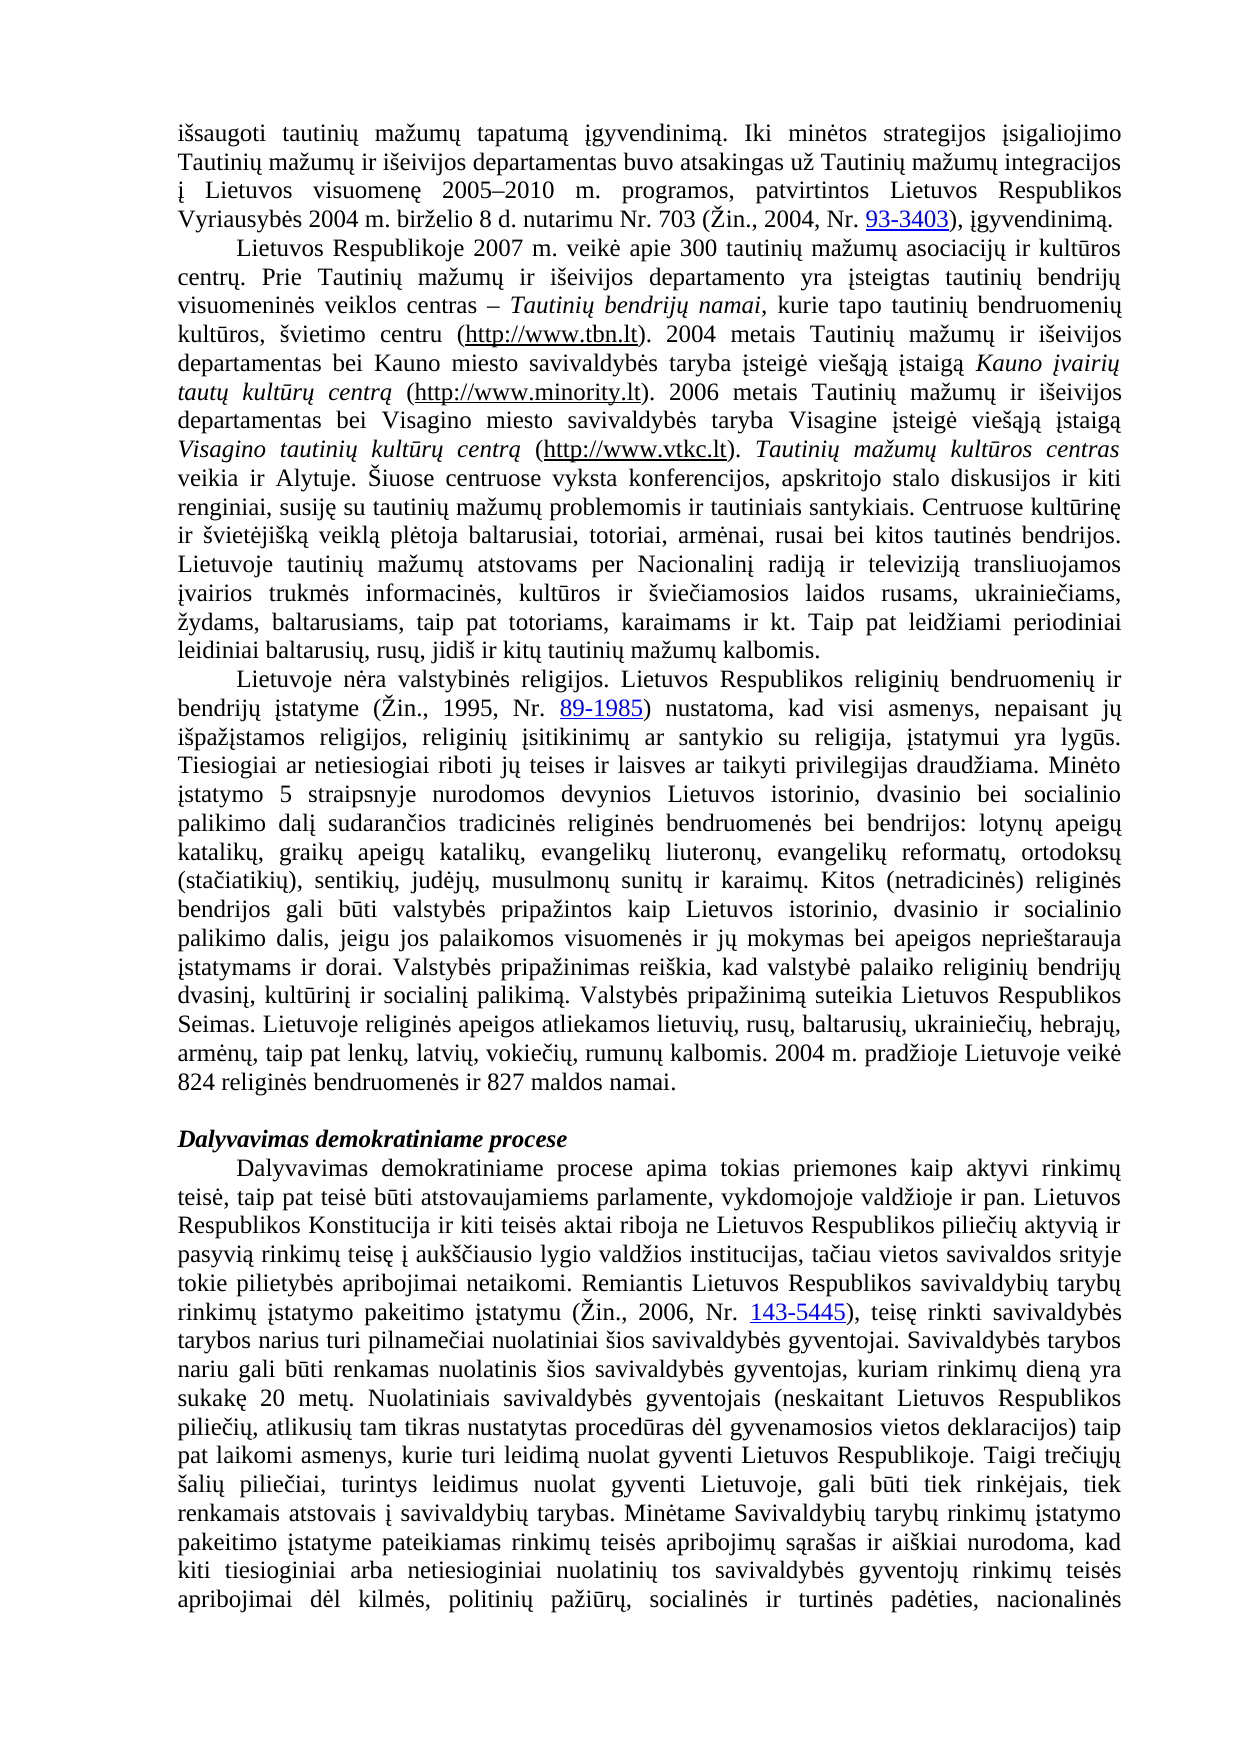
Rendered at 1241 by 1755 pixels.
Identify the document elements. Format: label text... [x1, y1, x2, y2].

text Dalyvavimas demokratiniame procese apima tokias priemones kaip aktyvi rinkimų teisė, taip pat teisė būti atstovaujamiems parlamente, vykdomojoje valdžioje ir pan. Lietuvos Respublikos Konstitucija ir kiti teisės aktai riboja ne Lietuvos Respublikos piliečių aktyvią ir pasyvią rinkimų teisę į aukščiausio lygio valdžios institucijas, tačiau vietos savivaldos srityje tokie pilietybės apribojimai netaikomi. Remiantis Lietuvos Respublikos savivaldybių tarybų rinkimų įstatymo pakeitimo įstatymu (Žin., 2006, Nr. 143-5445), teisę rinkti savivaldybės tarybos narius turi pilnamečiai nuolatiniai šios savivaldybės gyventojai. Savivaldybės tarybos nariu gali būti renkamas nuolatinis šios savivaldybės gyventojas, kuriam rinkimų dieną yra sukakę 20 metų. Nuolatiniais savivaldybės gyventojais (neskaitant Lietuvos Respublikos piliečių, atlikusių tam tikras nustatytas procedūras dėl gyvenamosios vietos deklaracijos) taip pat laikomi asmenys, kurie turi leidimą nuolat gyventi Lietuvos Respublikoje. Taigi trečiųjų šalių piliečiai, turintys leidimus nuolat gyventi Lietuvoje, gali būti tiek rinkėjais, tiek renkamais atstovais į savivaldybių tarybas. Minėtame Savivaldybių tarybų rinkimų įstatymo pakeitimo įstatyme pateikiamas rinkimų teisės apribojimų sąrašas ir aiškiai nurodoma, kad kiti tiesioginiai arba netiesioginiai nuolatinių tos savivaldybės gyventojų rinkimų teisės apribojimai dėl kilmės, politinių pažiūrų, socialinės ir turtinės padėties, nacionalinės [177, 1153, 1122, 1613]
text Lietuvoje nėra valstybinės religijos. Lietuvos Respublikos religinių bendruomenių ir bendrijų įstatyme (Žin., 1995, Nr. 89-1985) nustatoma, kad visi asmenys, nepaisant jų išpažįstamos religijos, religinių įsitikinimų ar santykio su religija, įstatymui yra lygūs. Tiesiogiai ar netiesiogiai riboti jų teises ir laisves ar taikyti privilegijas draudžiama. Minėto įstatymo 5 straipsnyje nurodomos devynios Lietuvos istorinio, dvasinio bei socialinio palikimo dalį sudarančios tradicinės religinės bendruomenės bei bendrijos: lotynų apeigų katalikų, graikų apeigų katalikų, evangelikų liuteronų, evangelikų reformatų, ortodoksų (stačiatikių), sentikių, judėjų, musulmonų sunitų ir karaimų. Kitos (netradicinės) religinės bendrijos gali būti valstybės pripažintos kaip Lietuvos istorinio, dvasinio ir socialinio palikimo dalis, jeigu jos palaikomos visuomenės ir jų mokymas bei apeigos neprieštarauja įstatymams ir dorai. Valstybės pripažinimas reiškia, kad valstybė palaiko religinių bendrijų dvasinį, kultūrinį ir socialinį palikimą. Valstybės pripažinimą suteikia Lietuvos Respublikos Seimas. Lietuvoje religinės apeigos atliekamos lietuvių, rusų, baltarusių, ukrainiečių, hebrajų, armėnų, taip pat lenkų, latvių, vokiečių, rumunų kalbomis. 2004 m. pradžioje Lietuvoje veikė 824 religinės bendruomenės ir 827 maldos namai. [177, 664, 1122, 1096]
text išsaugoti tautinių mažumų tapatumą įgyvendinimą. Iki minėtos strategijos įsigaliojimo Tautinių mažumų ir išeivijos departamentas buvo atsakingas už Tautinių mažumų integracijos į Lietuvos visuomenę 2005–2010 m. programos, patvirtintos Lietuvos Respublikos Vyriausybės 2004 m. birželio 8 d. nutarimu Nr. 703 (Žin., 2004, Nr. 93-3403), įgyvendinimą. [177, 118, 1122, 233]
text Dalyvavimas demokratiniame procese [177, 1124, 1122, 1153]
text Lietuvos Respublikoje 2007 m. veikė apie 300 tautinių mažumų asociacijų ir kultūros centrų. Prie Tautinių mažumų ir išeivijos departamento yra įsteigtas tautinių bendrijų visuomeninės veiklos centras – Tautinių bendrijų namai, kurie tapo tautinių bendruomenių kultūros, švietimo centru (http://www.tbn.lt). 2004 metais Tautinių mažumų ir išeivijos departamentas bei Kauno miesto savivaldybės taryba įsteigė viešąją įstaigą Kauno įvairių tautų kultūrų centrą (http://www.minority.lt). 2006 metais Tautinių mažumų ir išeivijos departamentas bei Visagino miesto savivaldybės taryba Visagine įsteigė viešąją įstaigą Visagino tautinių kultūrų centrą (http://www.vtkc.lt). Tautinių mažumų kultūros centras veikia ir Alytuje. Šiuose centruose vyksta konferencijos, apskritojo stalo diskusijos ir kiti renginiai, susiję su tautinių mažumų problemomis ir tautiniais santykiais. Centruose kultūrinę ir švietėjišką veiklą plėtoja baltarusiai, totoriai, armėnai, rusai bei kitos tautinės bendrijos. Lietuvoje tautinių mažumų atstovams per Nacionalinį radiją ir televiziją transliuojamos įvairios trukmės informacinės, kultūros ir šviečiamosios laidos rusams, ukrainiečiams, žydams, baltarusiams, taip pat totoriams, karaimams ir kt. Taip pat leidžiami periodiniai leidiniai baltarusių, rusų, jidiš ir kitų tautinių mažumų kalbomis. [177, 233, 1122, 664]
